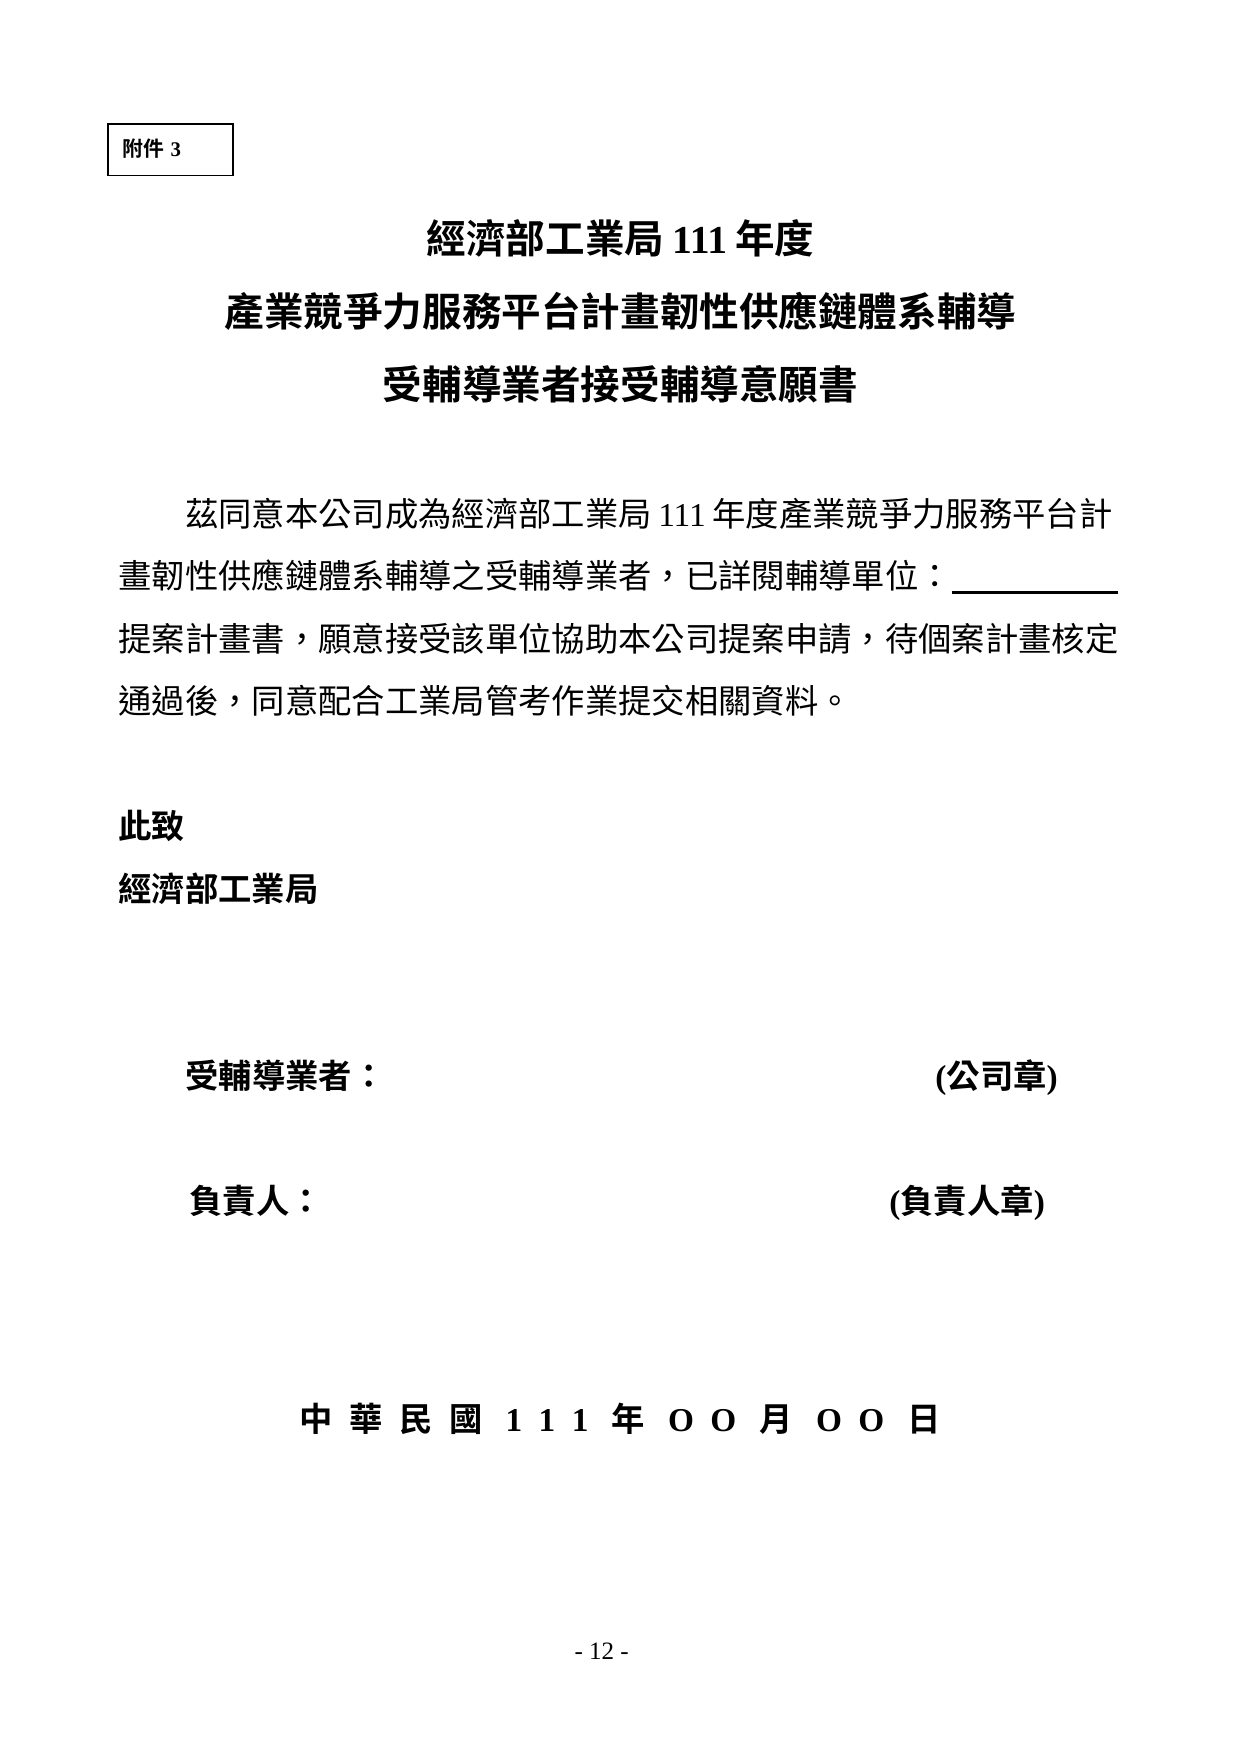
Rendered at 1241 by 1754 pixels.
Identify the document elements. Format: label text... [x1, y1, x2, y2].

text 中華民國111年OO月OO日 [118, 1393, 1122, 1441]
text 受輔導業者： (公司章) [181, 1039, 1116, 1101]
text 受輔導業者接受輔導意願書 [118, 341, 1122, 414]
text 經濟部工業局 [118, 851, 1116, 914]
text 茲同意本公司成為經濟部工業局111年度產業競爭力服務平台計畫韌性供應鏈體系輔導之受輔導業者，已詳閱輔導單位： 提案計畫書，願意接受該單位協助本公司提案申請，待個案計畫核定通過後，同意配合工業局管考作業提交相關資料。 [118, 476, 1122, 726]
text 產業競爭力服務平台計畫韌性供應鏈體系輔導 [118, 268, 1122, 341]
text 負責人： (負責人章) [118, 1164, 1116, 1226]
text 此致 [118, 789, 1116, 851]
text 經濟部工業局111年度 [118, 195, 1122, 268]
